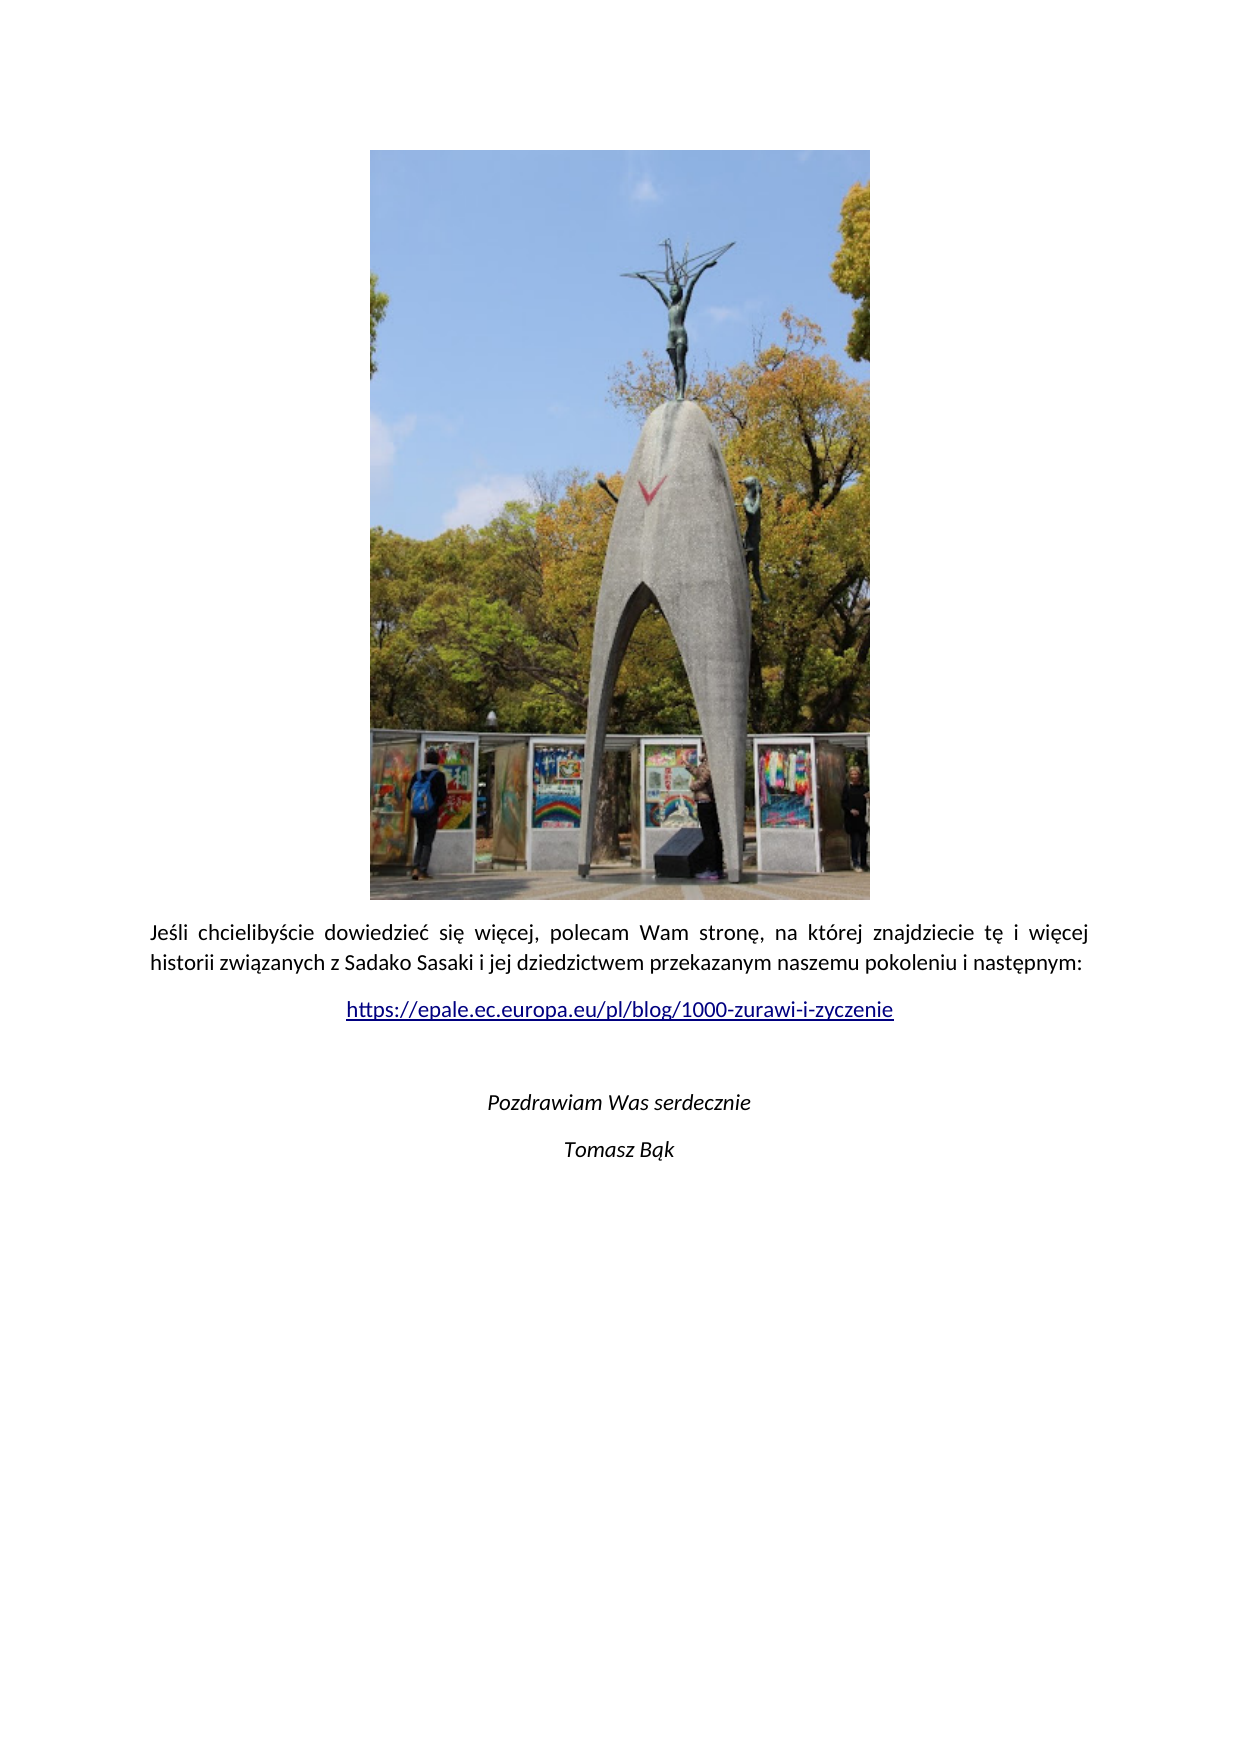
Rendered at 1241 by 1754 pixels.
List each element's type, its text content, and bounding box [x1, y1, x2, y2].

text Jeśli chcielibyście dowiedzieć się więcej, polecam Wam stronę, na której znajdziecie tę i więcej historii związanych z Sadako Sasaki i jej dziedzictwem przekazanym naszemu pokoleniu i następnym: [150, 918, 1090, 976]
text Pozdrawiam Was serdecznie [150, 1088, 1090, 1116]
text Tomasz Bąk [150, 1135, 1090, 1163]
text https://epale.ec.europa.eu/pl/blog/1000-zurawi-i-zyczenie [150, 995, 1090, 1023]
